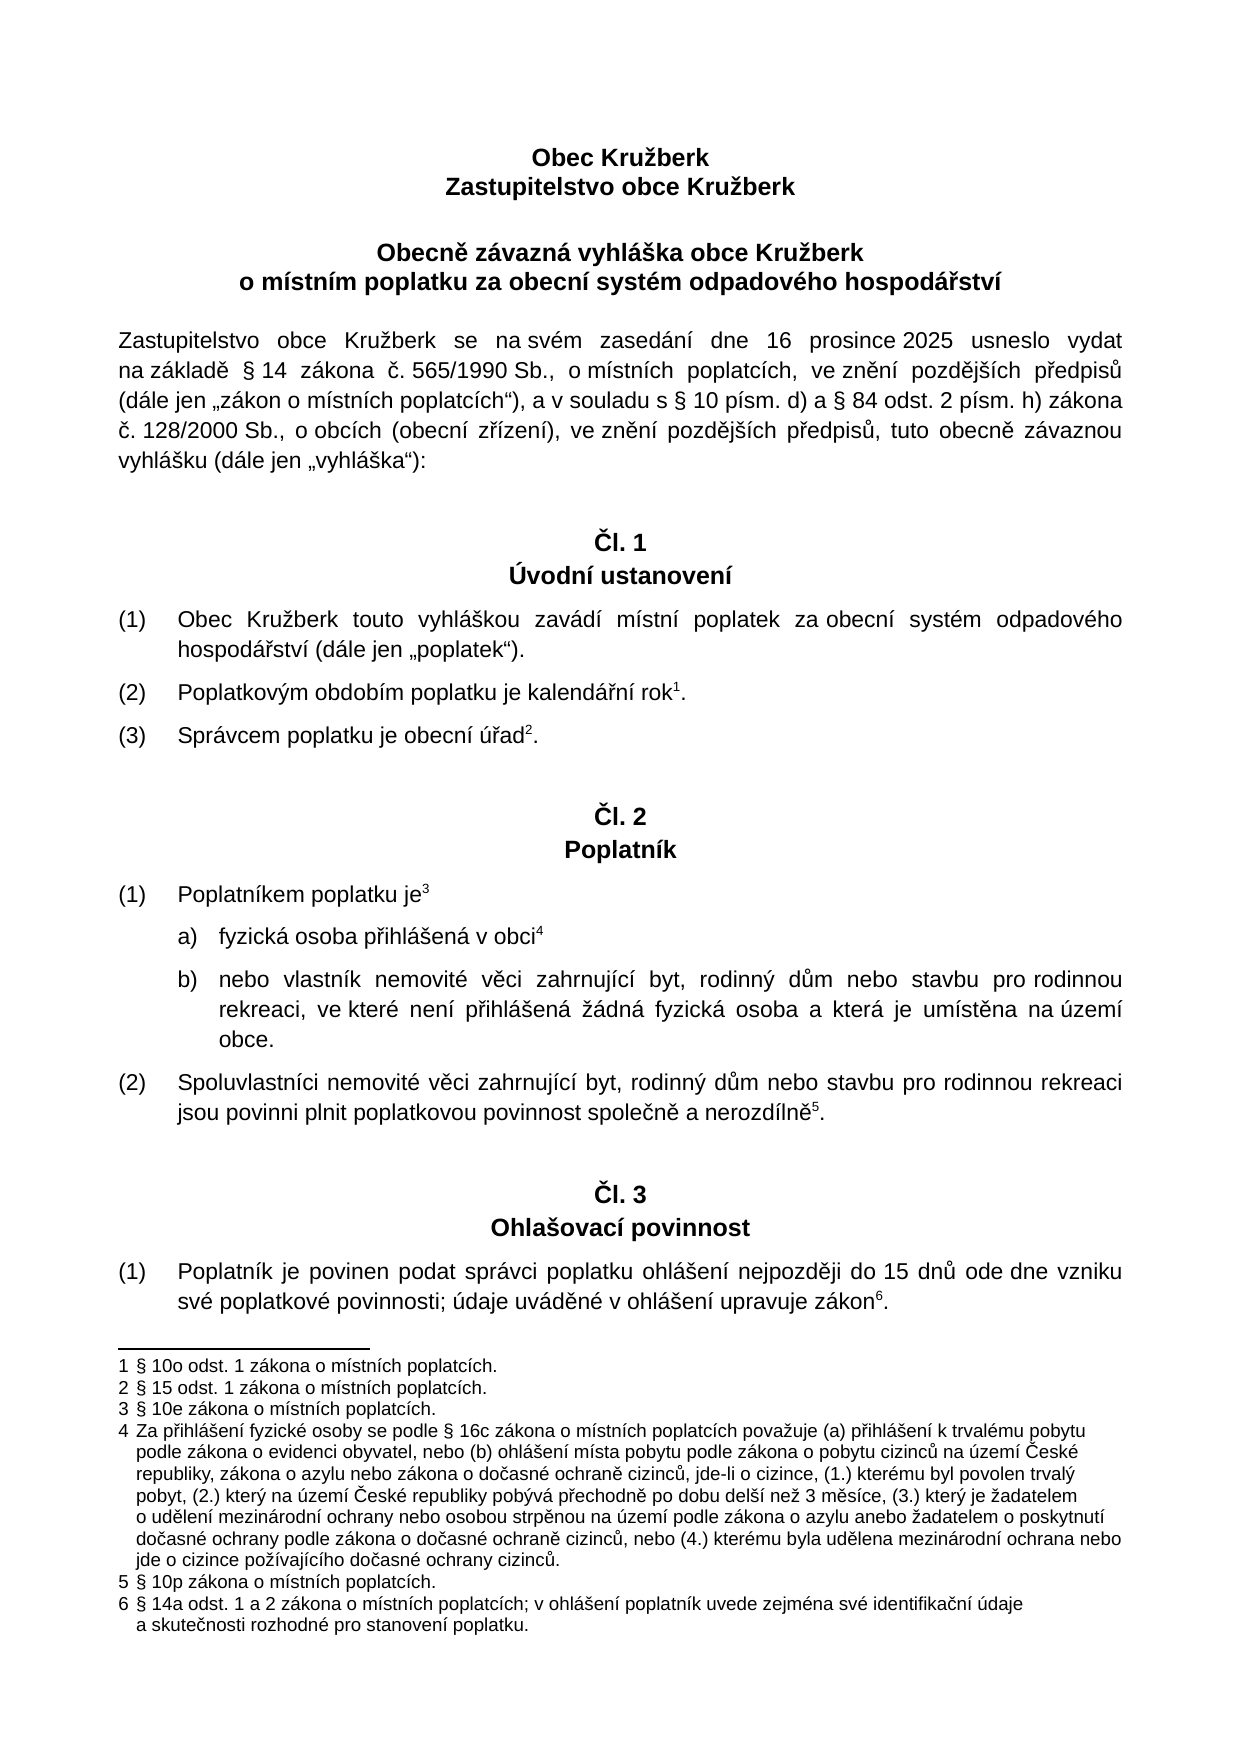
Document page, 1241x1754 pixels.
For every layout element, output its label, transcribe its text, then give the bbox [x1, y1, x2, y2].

text Zastupitelstvo obce Kružberk se na svém zasedání dne 16 prosince 2025 usneslo vydat na základě § 14 zákona č. 565/1990 Sb., o místních poplatcích, ve znění pozdějších předpisů (dále jen „zákon o místních poplatcích“), a v souladu s § 10 písm. d) a § 84 odst. 2 písm. h) zákona č. 128/2000 Sb., o obcích (obecní zřízení), ve znění pozdějších předpisů, tuto obecně závaznou vyhlášku (dále jen „vyhláška“): [118, 327, 1122, 474]
subtitle Čl. 3 Ohlašovací povinnost [118, 1179, 1122, 1241]
list Obec Kružberk touto vyhláškou zavádí místní poplatek za obecní systém odpadového hospodářství (dále jen „poplatek“). [118, 606, 1122, 663]
list Poplatníkem poplatku je [118, 881, 1122, 907]
list Poplatkovým obdobím poplatku je kalendářní rok. [118, 679, 1122, 706]
list Za přihlášení fyzické osoby se podle § 16c zákona o místních poplatcích považuje (a) přihlášení k trvalému pobytu podle zákona o evidenci obyvatel, nebo (b) ohlášení místa pobytu podle zákona o pobytu cizinců na území České republiky, zákona o azylu nebo zákona o dočasné ochraně cizinců, jde-li o cizince, (1.) kterému byl povolen trvalý pobyt, (2.) který na území České republiky pobývá přechodně po dobu delší než 3 měsíce, (3.) který je žadatelem o udělení mezinárodní ochrany nebo osobou strpěnou na území podle zákona o azylu anebo žadatelem o poskytnutí dočasné ochrany podle zákona o dočasné ochraně cizinců, nebo (4.) kterému byla udělena mezinárodní ochrana nebo jde o cizince požívajícího dočasné ochrany cizinců. [118, 1420, 1122, 1571]
list Poplatník je povinen podat správci poplatku ohlášení nejpozději do 15 dnů ode dne vzniku své poplatkové povinnosti; údaje uváděné v ohlášení upravuje zákon. [118, 1258, 1122, 1315]
list Správcem poplatku je obecní úřad. [118, 722, 1122, 748]
subtitle Čl. 2 Poplatník [118, 802, 1122, 864]
subtitle Čl. 1 Úvodní ustanovení [118, 528, 1122, 589]
list Spoluvlastníci nemovité věci zahrnující byt, rodinný dům nebo stavbu pro rodinnou rekreaci jsou povinni plnit poplatkovou povinnost společně a nerozdílně. [118, 1069, 1122, 1126]
list § 14a odst. 1 a 2 zákona o místních poplatcích; v ohlášení poplatník uvede zejména své identifikační údaje a skutečnosti rozhodné pro stanovení poplatku. [118, 1592, 1122, 1635]
subtitle Obecně závazná vyhláška obce Kružberk o místním poplatku za obecní systém odpadového hospodářství [118, 238, 1122, 295]
list § 10e zákona o místních poplatcích. [118, 1398, 1122, 1420]
title Obec Kružberk Zastupitelstvo obce Kružberk [118, 143, 1122, 201]
list nebo vlastník nemovité věci zahrnující byt, rodinný dům nebo stavbu pro rodinnou rekreaci, ve které není přihlášená žádná fyzická osoba a která je umístěna na území obce. [177, 966, 1122, 1053]
list fyzická osoba přihlášená v obci [177, 923, 1122, 950]
list § 10p zákona o místních poplatcích. [118, 1571, 1122, 1592]
list § 15 odst. 1 zákona o místních poplatcích. [118, 1377, 1122, 1398]
list § 10o odst. 1 zákona o místních poplatcích. [118, 1355, 1122, 1377]
